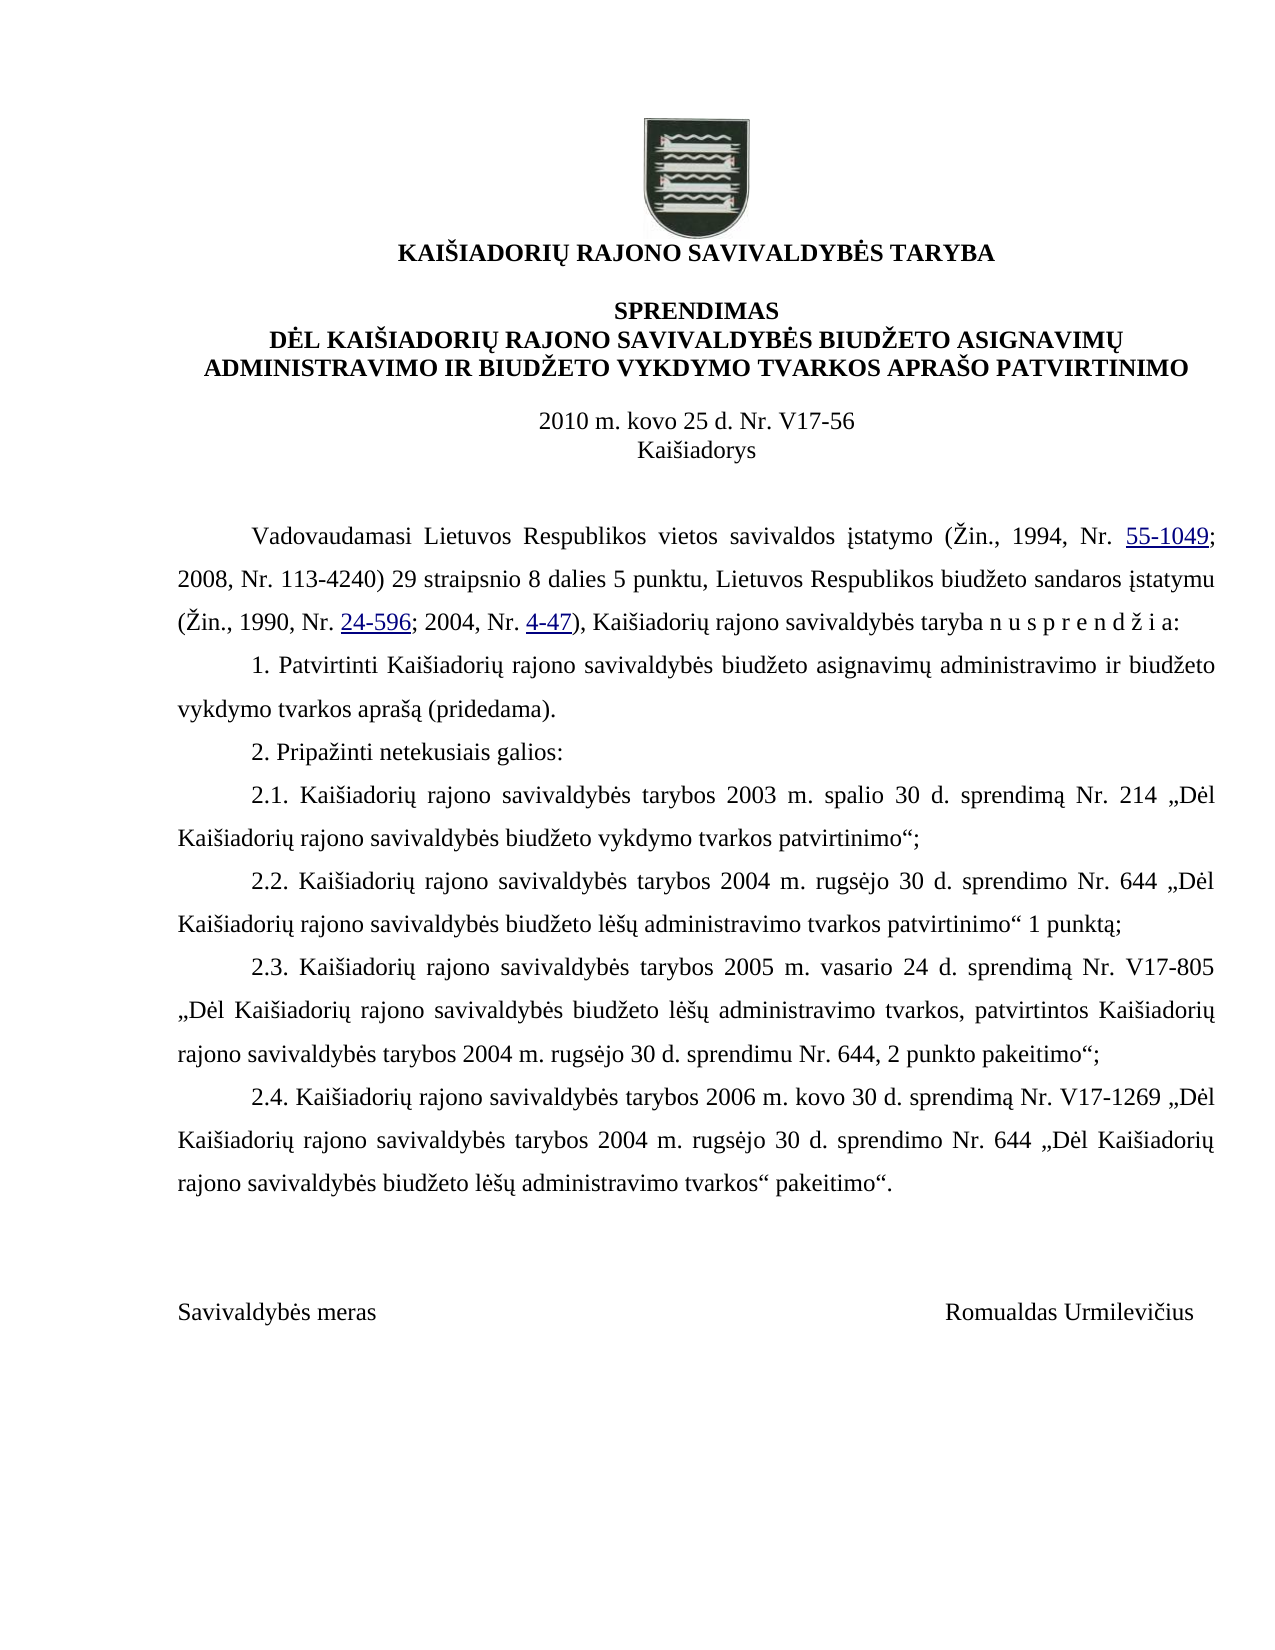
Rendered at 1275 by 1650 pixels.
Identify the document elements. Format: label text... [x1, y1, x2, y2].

text Vadovaudamasi Lietuvos Respublikos vietos savivaldos įstatymo (Žin., 1994, Nr. 55-1049; 2008, Nr. 113-4240) 29 straipsnio 8 dalies 5 punktu, Lietuvos Respublikos biudžeto sandaros įstatymu (Žin., 1990, Nr. 24-596; 2004, Nr. 4-47), Kaišiadorių rajono savivaldybės taryba n u s p r e n d ž i a: [177, 521, 1216, 636]
text Savivaldybės meras Romualdas Urmilevičius [177, 1297, 1216, 1326]
text 2010 m. kovo 25 d. Nr. V17-56 [177, 406, 1216, 435]
text SPRENDIMAS [177, 296, 1216, 325]
text DĖL KAIŠIADORIŲ RAJONO SAVIVALDYBĖS BIUDŽETO ASIGNAVIMŲ ADMINISTRAVIMO IR BIUDŽETO VYKDYMO TVARKOS APRAŠO PATVIRTINIMO [177, 325, 1216, 382]
text 1. Patvirtinti Kaišiadorių rajono savivaldybės biudžeto asignavimų administravimo ir biudžeto vykdymo tvarkos aprašą (pridedama). [177, 651, 1216, 722]
text 2.1. Kaišiadorių rajono savivaldybės tarybos 2003 m. spalio 30 d. sprendimą Nr. 214 „Dėl Kaišiadorių rajono savivaldybės biudžeto vykdymo tvarkos patvirtinimo“; [177, 780, 1216, 852]
text KAIŠIADORIŲ RAJONO SAVIVALDYBĖS TARYBA [177, 238, 1216, 267]
text 2.4. Kaišiadorių rajono savivaldybės tarybos 2006 m. kovo 30 d. sprendimą Nr. V17-1269 „Dėl Kaišiadorių rajono savivaldybės tarybos 2004 m. rugsėjo 30 d. sprendimo Nr. 644 „Dėl Kaišiadorių rajono savivaldybės biudžeto lėšų administravimo tvarkos“ pakeitimo“. [177, 1082, 1216, 1197]
text 2.3. Kaišiadorių rajono savivaldybės tarybos 2005 m. vasario 24 d. sprendimą Nr. V17-805 „Dėl Kaišiadorių rajono savivaldybės biudžeto lėšų administravimo tvarkos, patvirtintos Kaišiadorių rajono savivaldybės tarybos 2004 m. rugsėjo 30 d. sprendimu Nr. 644, 2 punkto pakeitimo“; [177, 952, 1216, 1067]
text 2. Pripažinti netekusiais galios: [177, 737, 1216, 766]
text 2.2. Kaišiadorių rajono savivaldybės tarybos 2004 m. rugsėjo 30 d. sprendimo Nr. 644 „Dėl Kaišiadorių rajono savivaldybės biudžeto lėšų administravimo tvarkos patvirtinimo“ 1 punktą; [177, 866, 1216, 938]
text Kaišiadorys [177, 435, 1216, 464]
